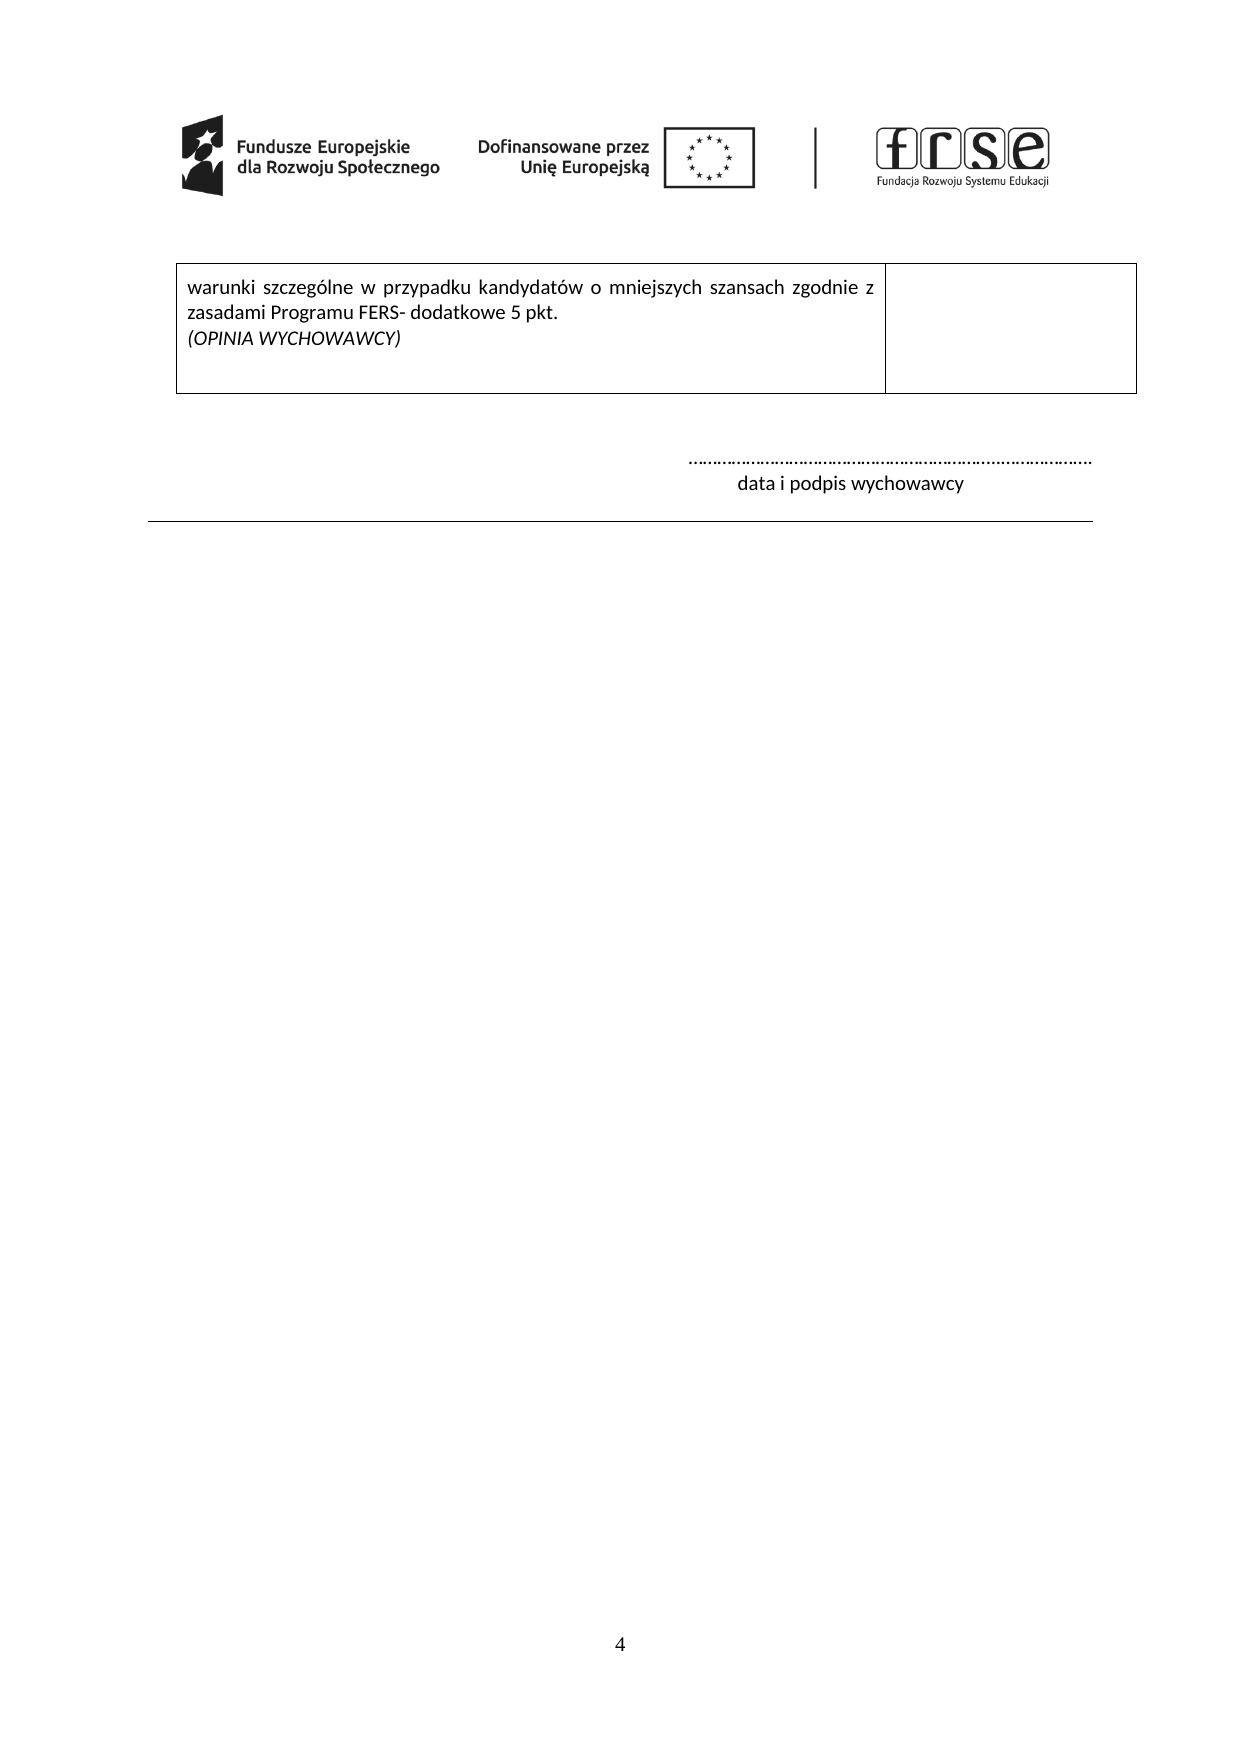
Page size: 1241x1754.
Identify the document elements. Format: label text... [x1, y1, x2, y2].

picture [147, 98, 1093, 214]
table_cell warunki szczególne w przypadku kandydatów o mniejszych szansach zgodnie z zasadami Programu FERS- dodatkowe 5 pkt. (OPINIA WYCHOWAWCY) [177, 264, 885, 392]
text ………………………………………………………..………………. [148, 444, 1093, 470]
table_cell [886, 264, 1136, 392]
text data i podpis wychowawcy [664, 470, 1093, 495]
